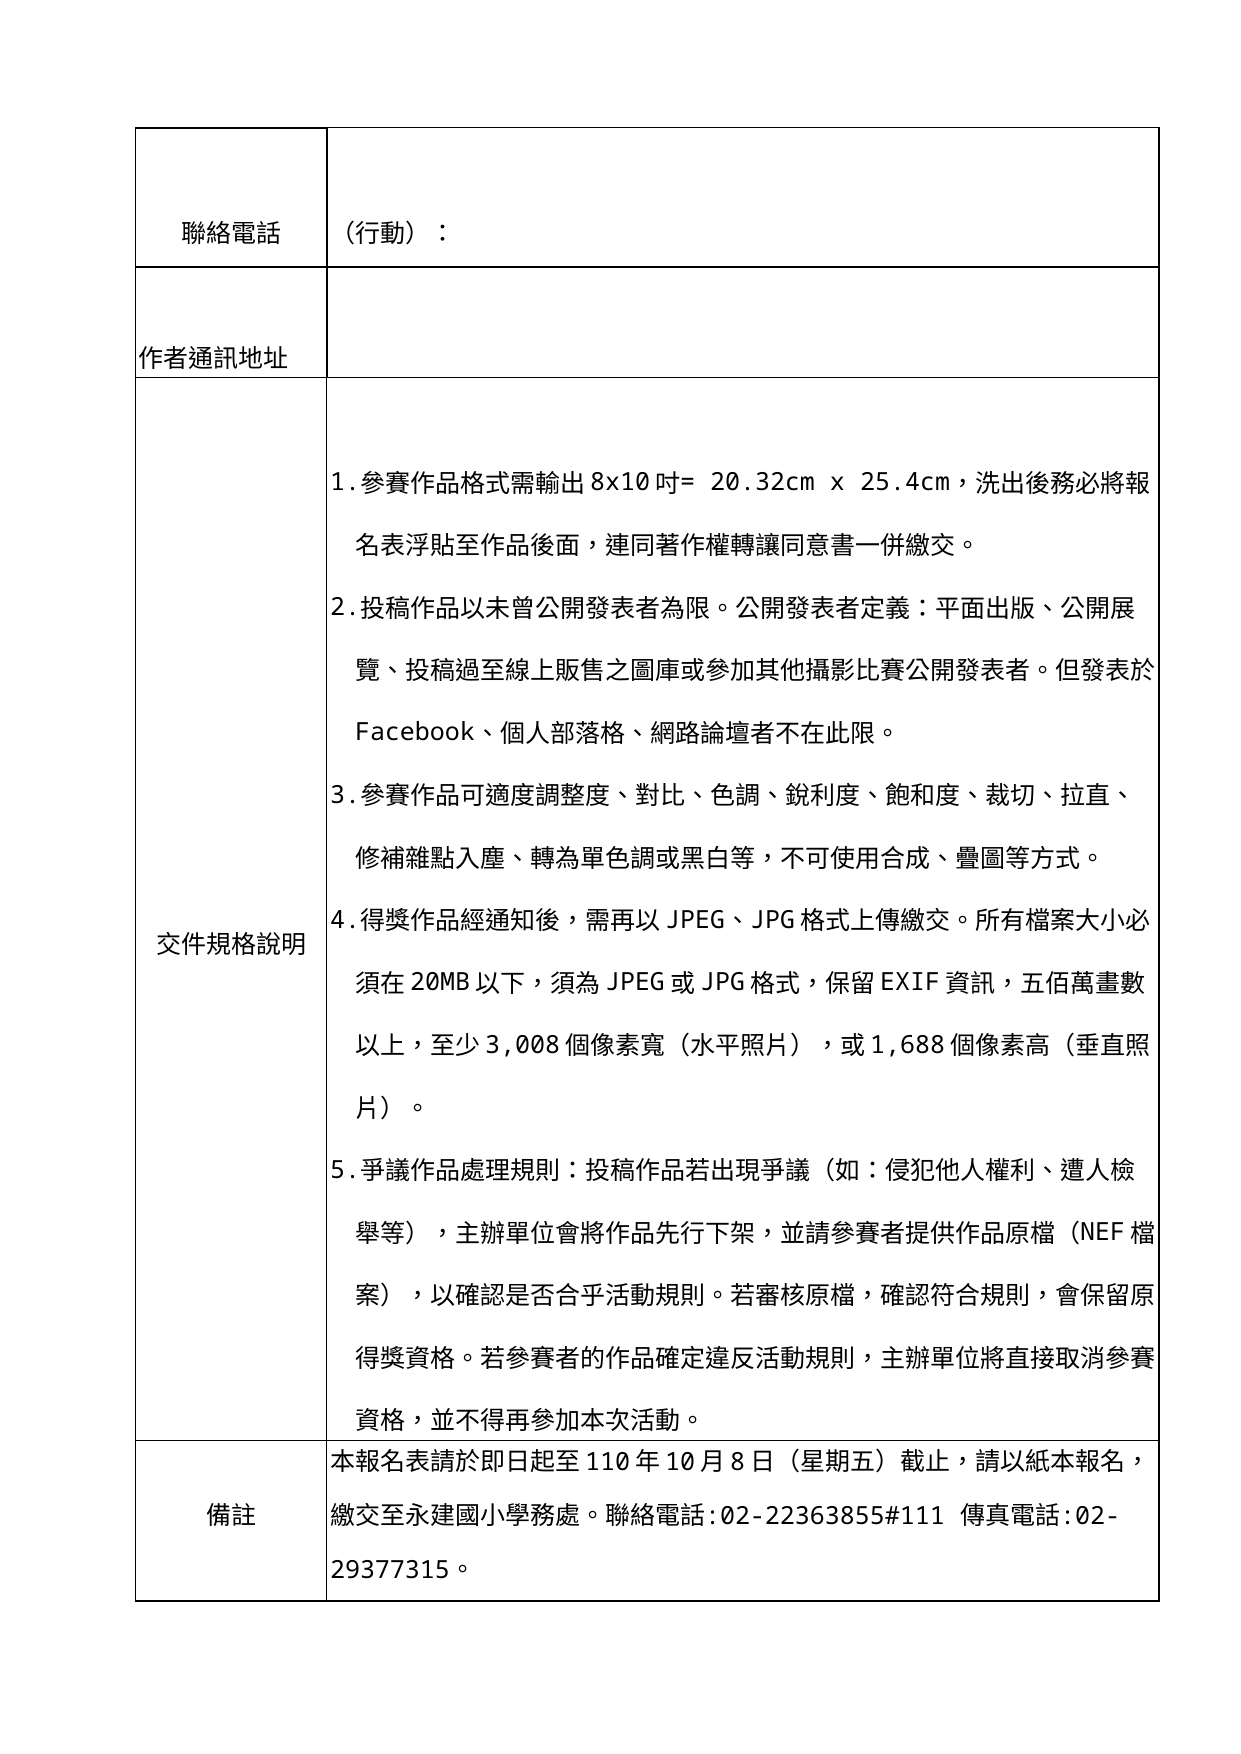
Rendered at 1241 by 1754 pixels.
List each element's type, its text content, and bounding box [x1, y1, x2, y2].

table_cell [328, 268, 1158, 377]
table_cell 本報名表請於即日起至110年10月8日（星期五）截止，請以紙本報名，繳交至永建國小學務處。聯絡電話:02-22363855#111 傳真電話:02-29377315。 [327, 1441, 1158, 1600]
table_cell 交件規格說明 [136, 378, 326, 1439]
table_cell 1.參賽作品格式需輸出8x10吋= 20.32cm x 25.4cm，洗出後務必將報名表浮貼至作品後面，連同著作權轉讓同意書一併繳交。 2.投稿作品以未曾公開發表者為限。公開發表者定義：平面出版、公開展覽、投稿過至線上販售之圖庫或參加其他攝影比賽公開發表者。但發表於Facebook、個人部落格、網路論壇者不在此限。 3.參賽作品可適度調整度、對比、色調、銳利度、飽和度、裁切、拉直、修補雜點入塵、轉為單色調或黑白等，不可使用合成、疊圖等方式。 4.得獎作品經通知後，需再以JPEG、JPG格式上傳繳交。所有檔案大小必須在20MB以下，須為JPEG或JPG格式，保留EXIF資訊，五佰萬畫數以上，至少3,008個像素寬（水平照片），或1,688個像素高（垂直照片）。 5.爭議作品處理規則：投稿作品若出現爭議（如：侵犯他人權利、遭人檢舉等），主辦單位會將作品先行下架，並請參賽者提供作品原檔（NEF檔案），以確認是否合乎活動規則。若審核原檔，確認符合規則，會保留原得獎資格。若參賽者的作品確定違反活動規則，主辦單位將直接取消參賽資格，並不得再參加本次活動。 [327, 378, 1158, 1439]
table_cell （行動）： [328, 128, 1158, 266]
table_cell 作者通訊地址 [136, 268, 326, 377]
table_cell 備註 [136, 1441, 326, 1600]
table_cell 聯絡電話 [136, 129, 326, 266]
